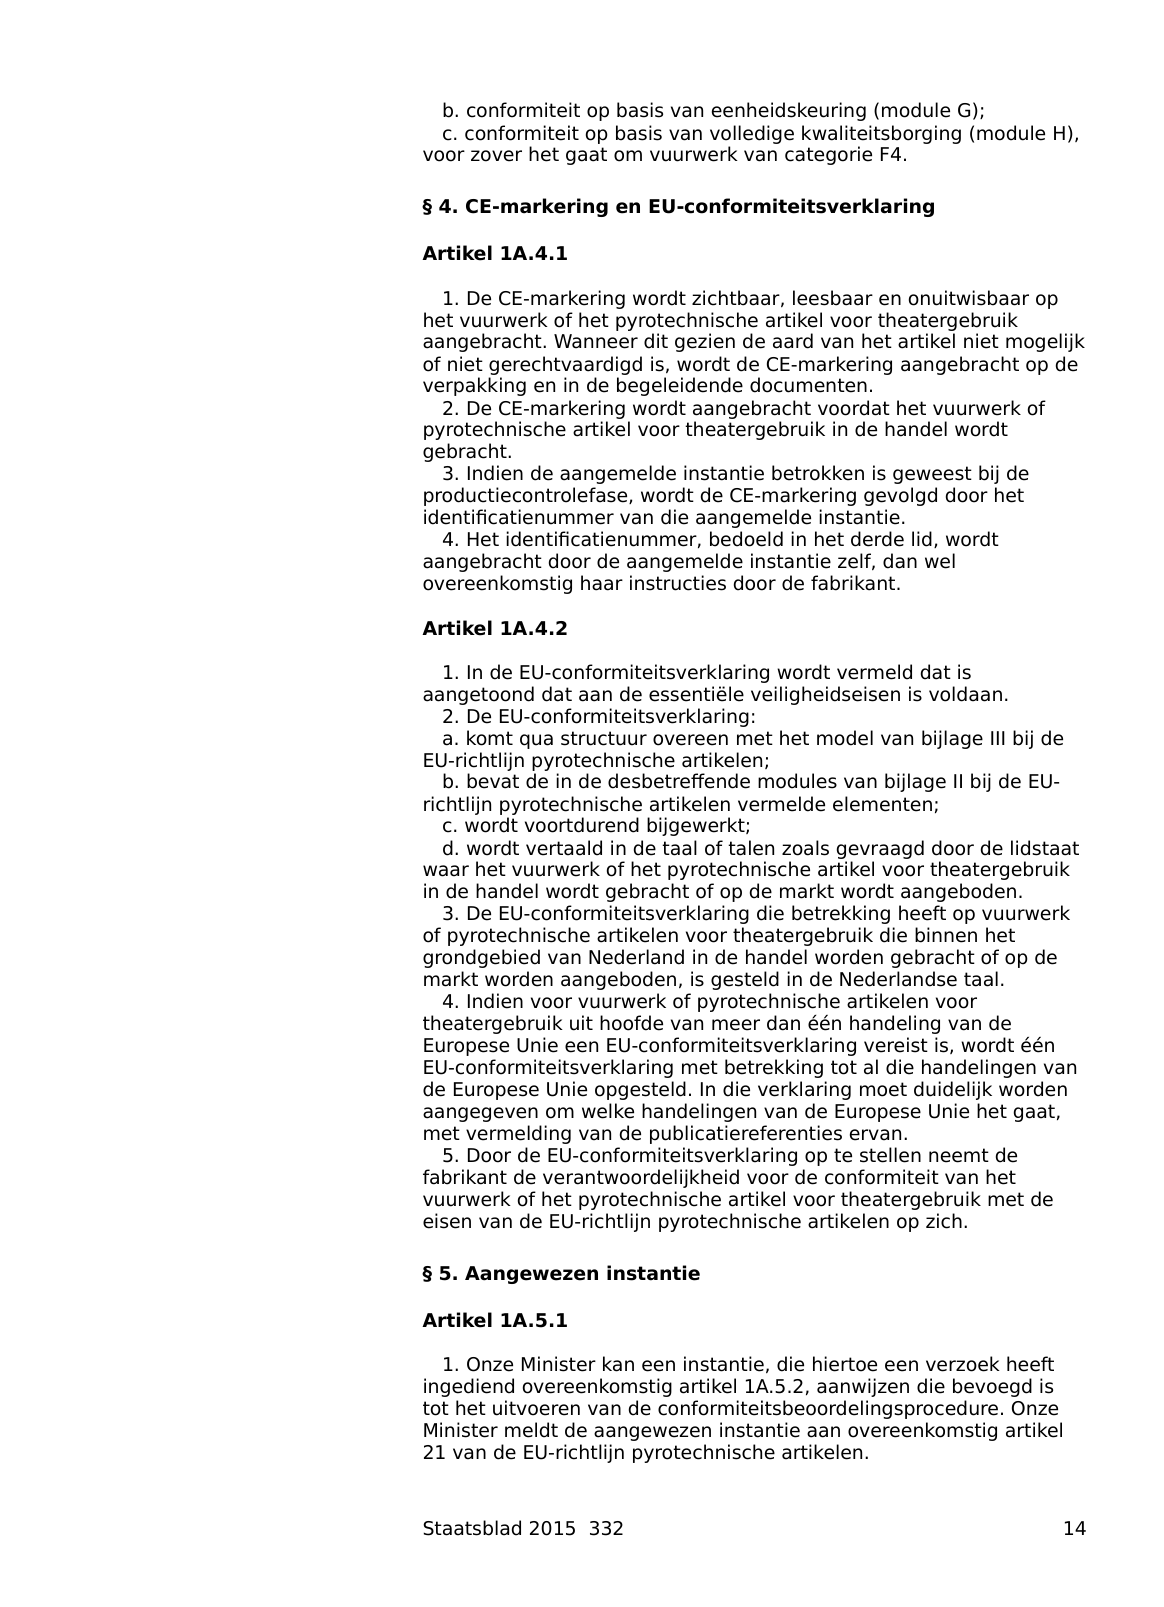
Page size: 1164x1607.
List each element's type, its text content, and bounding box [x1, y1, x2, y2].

text 4. Indien voor vuurwerk of pyrotechnische artikelen voor theatergebruik uit hoofde van meer dan één handeling van de Europese Unie een EU-conformiteitsverklaring vereist is, wordt één EU-conformiteitsverklaring met betrekking tot al die handelingen van de Europese Unie opgesteld. In die verklaring moet duidelijk worden aangegeven om welke handelingen van de Europese Unie het gaat, met vermelding van de publicatiereferenties ervan. [422, 991, 1087, 1145]
text 3. De EU-conformiteitsverklaring die betrekking heeft op vuurwerk of pyrotechnische artikelen voor theatergebruik die binnen het grondgebied van Nederland in de handel worden gebracht of op de markt worden aangeboden, is gesteld in de Nederlandse taal. [422, 903, 1087, 991]
text b. bevat de in de desbetreffende modules van bijlage II bij de EU-richtlijn pyrotechnische artikelen vermelde elementen; [422, 771, 1087, 815]
text a. komt qua structuur overeen met het model van bijlage III bij de EU-richtlijn pyrotechnische artikelen; [422, 727, 1087, 771]
text 1. In de EU-conformiteitsverklaring wordt vermeld dat is aangetoond dat aan de essentiële veiligheidseisen is voldaan. [422, 662, 1087, 706]
text 2. De CE-markering wordt aangebracht voordat het vuurwerk of pyrotechnische artikel voor theatergebruik in de handel wordt gebracht. [422, 397, 1087, 463]
text d. wordt vertaald in de taal of talen zoals gevraagd door de lidstaat waar het vuurwerk of het pyrotechnische artikel voor theatergebruik in de handel wordt gebracht of op de markt wordt aangeboden. [422, 837, 1087, 903]
text 4. Het identificatienummer, bedoeld in het derde lid, wordt aangebracht door de aangemelde instantie zelf, dan wel overeenkomstig haar instructies door de fabrikant. [422, 529, 1087, 595]
subtitle Artikel 1A.4.2 [422, 617, 1087, 639]
text b. conformiteit op basis van eenheidskeuring (module G); [422, 100, 1087, 122]
text 2. De EU-conformiteitsverklaring: [422, 706, 1087, 727]
text 5. Door de EU-conformiteitsverklaring op te stellen neemt de fabrikant de verantwoordelijkheid voor de conformiteit van het vuurwerk of het pyrotechnische artikel voor theatergebruik met de eisen van de EU-richtlijn pyrotechnische artikelen op zich. [422, 1145, 1087, 1233]
text 3. Indien de aangemelde instantie betrokken is geweest bij de productiecontrolefase, wordt de CE-markering gevolgd door het identificatienummer van die aangemelde instantie. [422, 463, 1087, 529]
text 1. Onze Minister kan een instantie, die hiertoe een verzoek heeft ingediend overeenkomstig artikel 1A.5.2, aanwijzen die bevoegd is tot het uitvoeren van de conformiteitsbeoordelingsprocedure. Onze Minister meldt de aangewezen instantie aan overeenkomstig artikel 21 van de EU-richtlijn pyrotechnische artikelen. [422, 1354, 1087, 1464]
text c. conformiteit op basis van volledige kwaliteitsborging (module H), voor zover het gaat om vuurwerk van categorie F4. [422, 122, 1087, 166]
text 1. De CE-markering wordt zichtbaar, leesbaar en onuitwisbaar op het vuurwerk of het pyrotechnische artikel voor theatergebruik aangebracht. Wanneer dit gezien de aard van het artikel niet mogelijk of niet gerechtvaardigd is, wordt de CE-markering aangebracht op de verpakking en in de begeleidende documenten. [422, 287, 1087, 397]
subtitle Artikel 1A.4.1 [422, 243, 1087, 265]
subtitle § 5. Aangewezen instantie [422, 1263, 1087, 1285]
subtitle Artikel 1A.5.1 [422, 1310, 1087, 1332]
subtitle § 4. CE-markering en EU-conformiteitsverklaring [422, 196, 1087, 218]
text c. wordt voortdurend bijgewerkt; [422, 815, 1087, 837]
